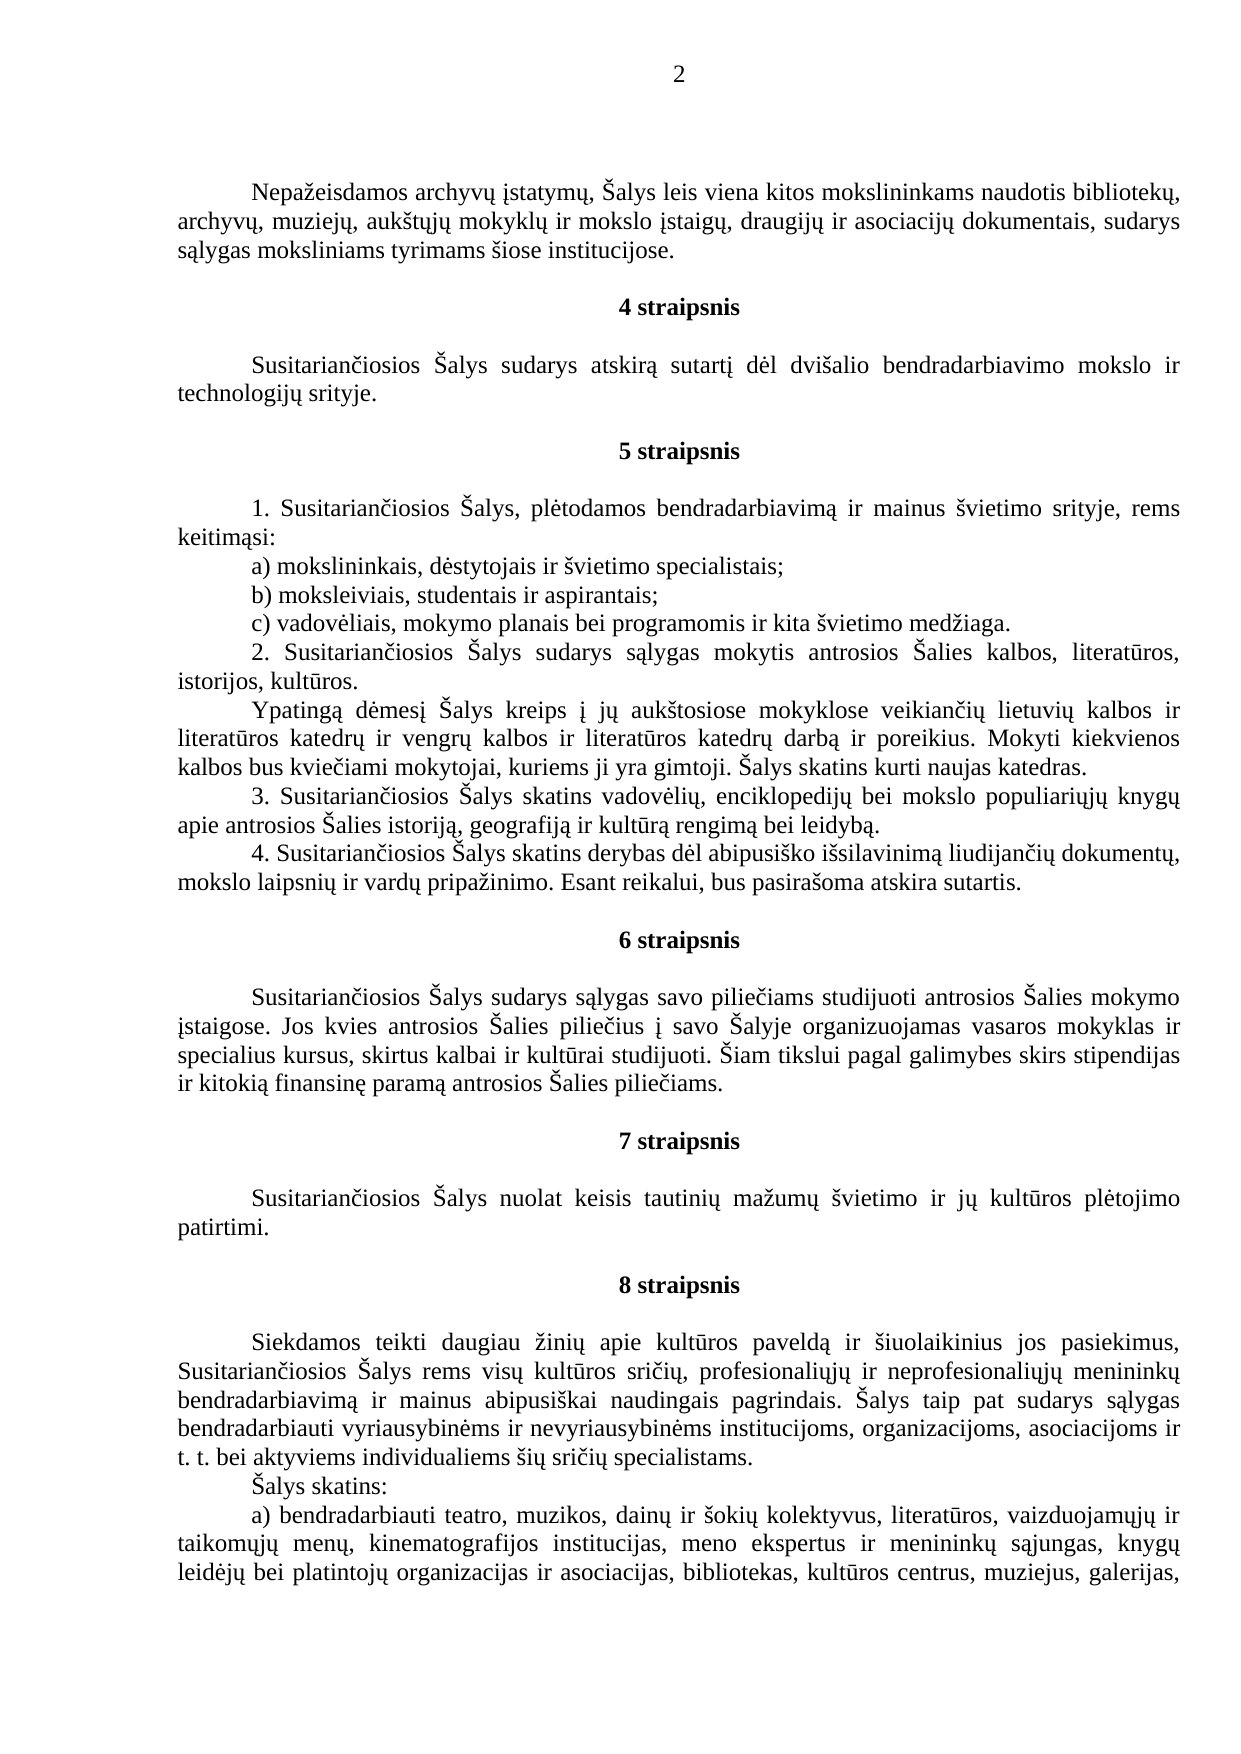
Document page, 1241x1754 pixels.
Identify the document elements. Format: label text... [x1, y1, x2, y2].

text c) vadovėliais, mokymo planais bei programomis ir kita švietimo medžiaga. [177, 608, 1181, 637]
text 7 straipsnis [177, 1126, 1181, 1155]
text 1. Susitariančiosios Šalys, plėtodamos bendradarbiavimą ir mainus švietimo srityje, rems keitimąsi: [177, 493, 1181, 551]
text Ypatingą dėmesį Šalys kreips į jų aukštosiose mokyklose veikiančių lietuvių kalbos ir literatūros katedrų ir vengrų kalbos ir literatūros katedrų darbą ir poreikius. Mokyti kiekvienos kalbos bus kviečiami mokytojai, kuriems ji yra gimtoji. Šalys skatins kurti naujas katedras. [177, 695, 1181, 781]
text Susitariančiosios Šalys nuolat keisis tautinių mažumų švietimo ir jų kultūros plėtojimo patirtimi. [177, 1183, 1181, 1241]
text Susitariančiosios Šalys sudarys sąlygas savo piliečiams studijuoti antrosios Šalies mokymo įstaigose. Jos kvies antrosios Šalies piliečius į savo Šalyje organizuojamas vasaros mokyklas ir specialius kursus, skirtus kalbai ir kultūrai studijuoti. Šiam tikslui pagal galimybes skirs stipendijas ir kitokią finansinę paramą antrosios Šalies piliečiams. [177, 982, 1181, 1097]
text 3. Susitariančiosios Šalys skatins vadovėlių, enciklopedijų bei mokslo populiariųjų knygų apie antrosios Šalies istoriją, geografiją ir kultūrą rengimą bei leidybą. [177, 781, 1181, 838]
text b) moksleiviais, studentais ir aspirantais; [177, 580, 1181, 608]
text Šalys skatins: [177, 1471, 1181, 1500]
text a) mokslininkais, dėstytojais ir švietimo specialistais; [177, 551, 1181, 580]
text a) bendradarbiauti teatro, muzikos, dainų ir šokių kolektyvus, literatūros, vaizduojamųjų ir taikomųjų menų, kinematografijos institucijas, meno ekspertus ir menininkų sąjungas, knygų leidėjų bei platintojų organizacijas ir asociacijas, bibliotekas, kultūros centrus, muziejus, galerijas, [177, 1500, 1181, 1586]
text 4. Susitariančiosios Šalys skatins derybas dėl abipusiško išsilavinimą liudijančių dokumentų, mokslo laipsnių ir vardų pripažinimo. Esant reikalui, bus pasirašoma atskira sutartis. [177, 838, 1181, 896]
text Susitariančiosios Šalys sudarys atskirą sutartį dėl dvišalio bendradarbiavimo mokslo ir technologijų srityje. [177, 350, 1181, 407]
text Nepažeisdamos archyvų įstatymų, Šalys leis viena kitos mokslininkams naudotis bibliotekų, archyvų, muziejų, aukštųjų mokyklų ir mokslo įstaigų, draugijų ir asociacijų dokumentais, sudarys sąlygas moksliniams tyrimams šiose institucijose. [177, 177, 1181, 263]
text 8 straipsnis [177, 1270, 1181, 1298]
text Siekdamos teikti daugiau žinių apie kultūros paveldą ir šiuolaikinius jos pasiekimus, Susitariančiosios Šalys rems visų kultūros sričių, profesionaliųjų ir neprofesionaliųjų menininkų bendradarbiavimą ir mainus abipusiškai naudingais pagrindais. Šalys taip pat sudarys sąlygas bendradarbiauti vyriausybinėms ir nevyriausybinėms institucijoms, organizacijoms, asociacijoms ir t. t. bei aktyviems individualiems šių sričių specialistams. [177, 1327, 1181, 1471]
text 2. Susitariančiosios Šalys sudarys sąlygas mokytis antrosios Šalies kalbos, literatūros, istorijos, kultūros. [177, 637, 1181, 695]
text 6 straipsnis [177, 925, 1181, 953]
text 5 straipsnis [177, 436, 1181, 465]
text 4 straipsnis [177, 292, 1181, 321]
